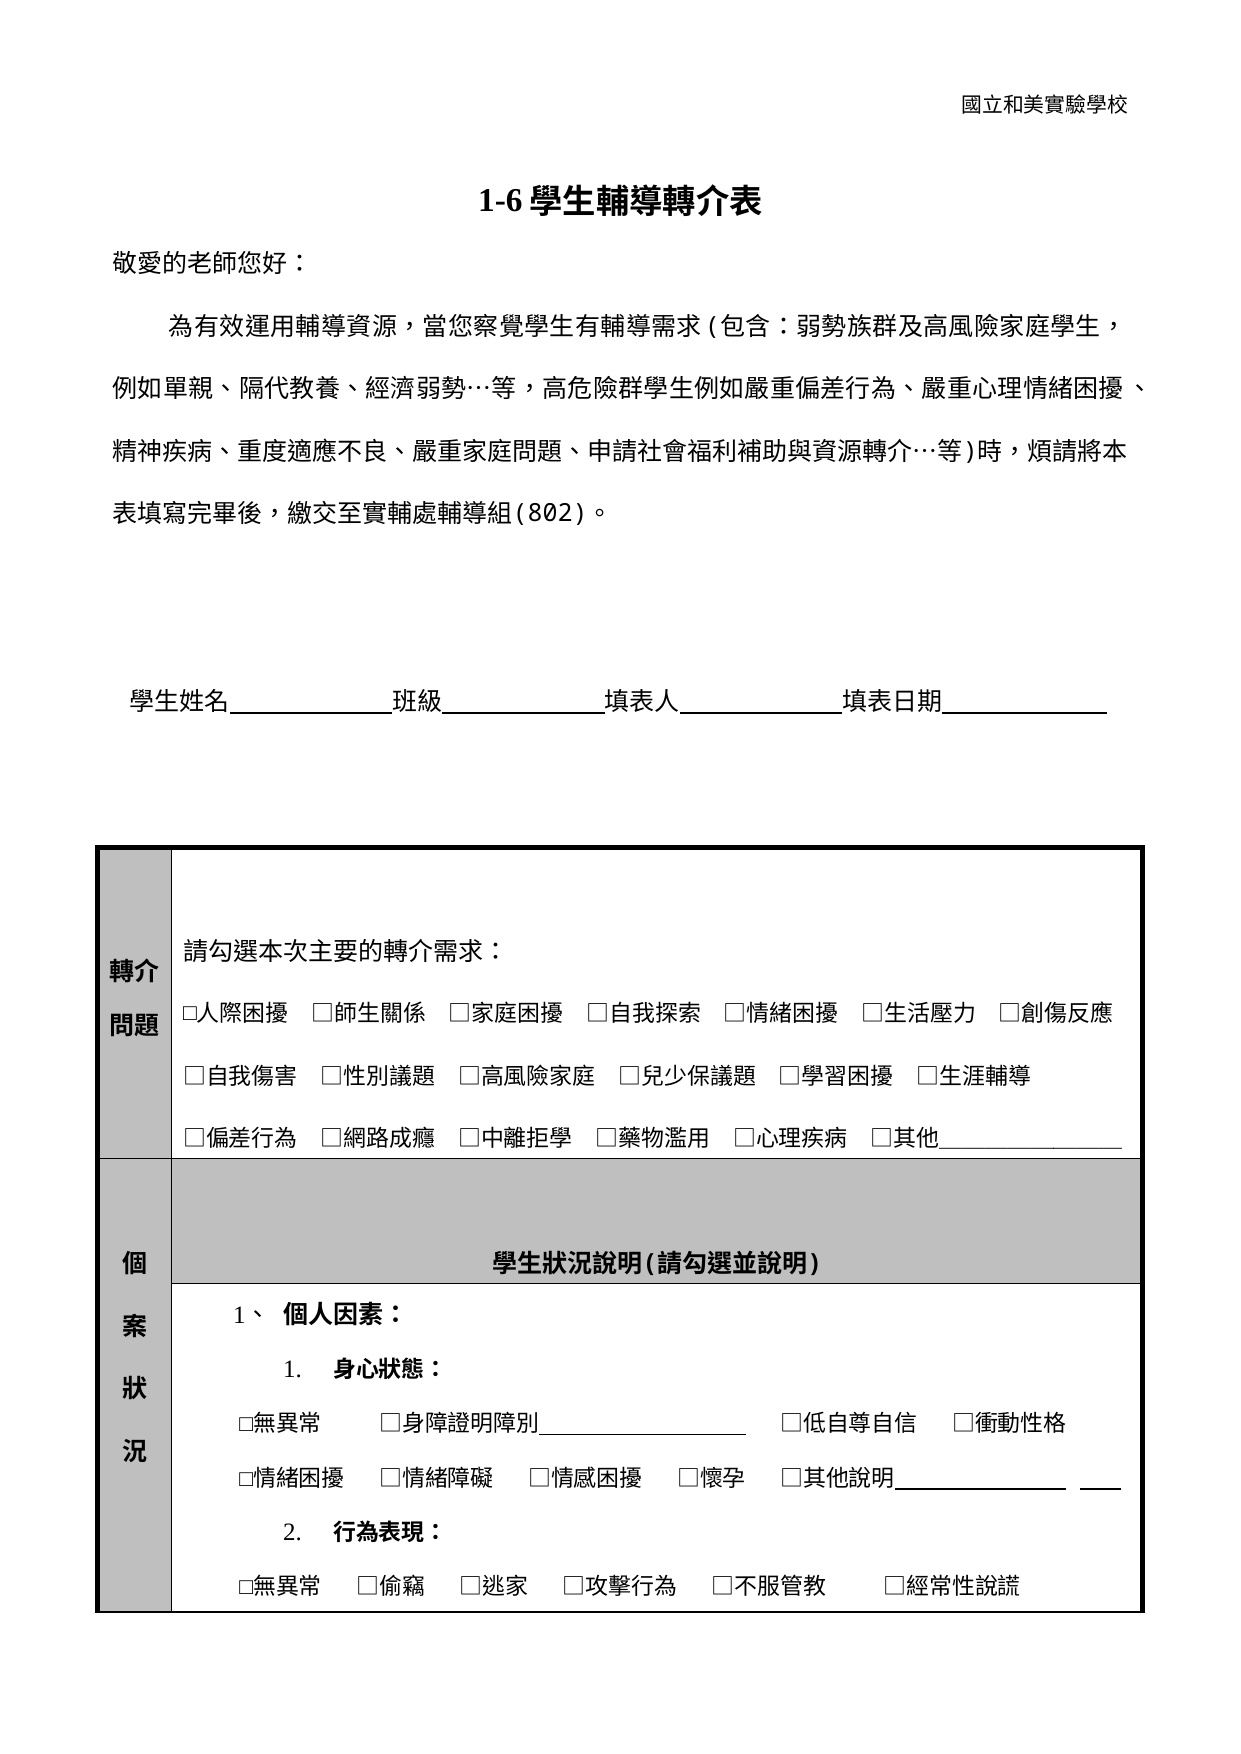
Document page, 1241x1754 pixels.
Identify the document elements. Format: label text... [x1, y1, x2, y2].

text 1-6學生輔導轉介表 [112, 158, 1128, 220]
table_cell 學生狀況說明(請勾選並說明) [172, 1159, 1140, 1283]
table_header 學生姓名 班級 填表人 填表日期 . [103, 658, 1137, 720]
text 為有效運用輔導資源，當您察覺學生有輔導需求(包含：弱勢族群及高風險家庭學生，例如單親、隔代教養、經濟弱勢…等，高危險群學生例如嚴重偏差行為、嚴重心理情緒困擾、精神疾病、重度適應不良、嚴重家庭問題、申請社會福利補助與資源轉介…等)時，煩請將本表填寫完畢後，繳交至實輔處輔導組(802)。 [112, 283, 1128, 533]
table_header 請勾選本次主要的轉介需求： □人際困擾 □師生關係 □家庭困擾 □自我探索 □情緒困擾 □生活壓力 □創傷反應□自我傷害 □性別議題 □高風險家庭 □兒少保議題 □學習困擾 □生涯輔導 □偏差行為 □網路成癮 □中離拒學 □藥物濫用 □心理疾病 □其他＿＿＿＿＿＿＿＿ [172, 850, 1140, 1158]
text 敬愛的老師您好： [112, 220, 1128, 283]
table_header 轉介問題 [100, 850, 171, 1158]
table_cell 個人因素： 身心狀態： □無異常 □身障證明障別 □低自尊自信 □衝動性格 □情緒困擾 □情緒障礙 □情感困擾 □懷孕 □其他說明 . 行為表現： □無異常 □偷竊 □逃家 □攻擊行為 □不服管教 □經常性說謊 [172, 1284, 1140, 1611]
table_cell 個案狀況 [100, 1159, 171, 1611]
